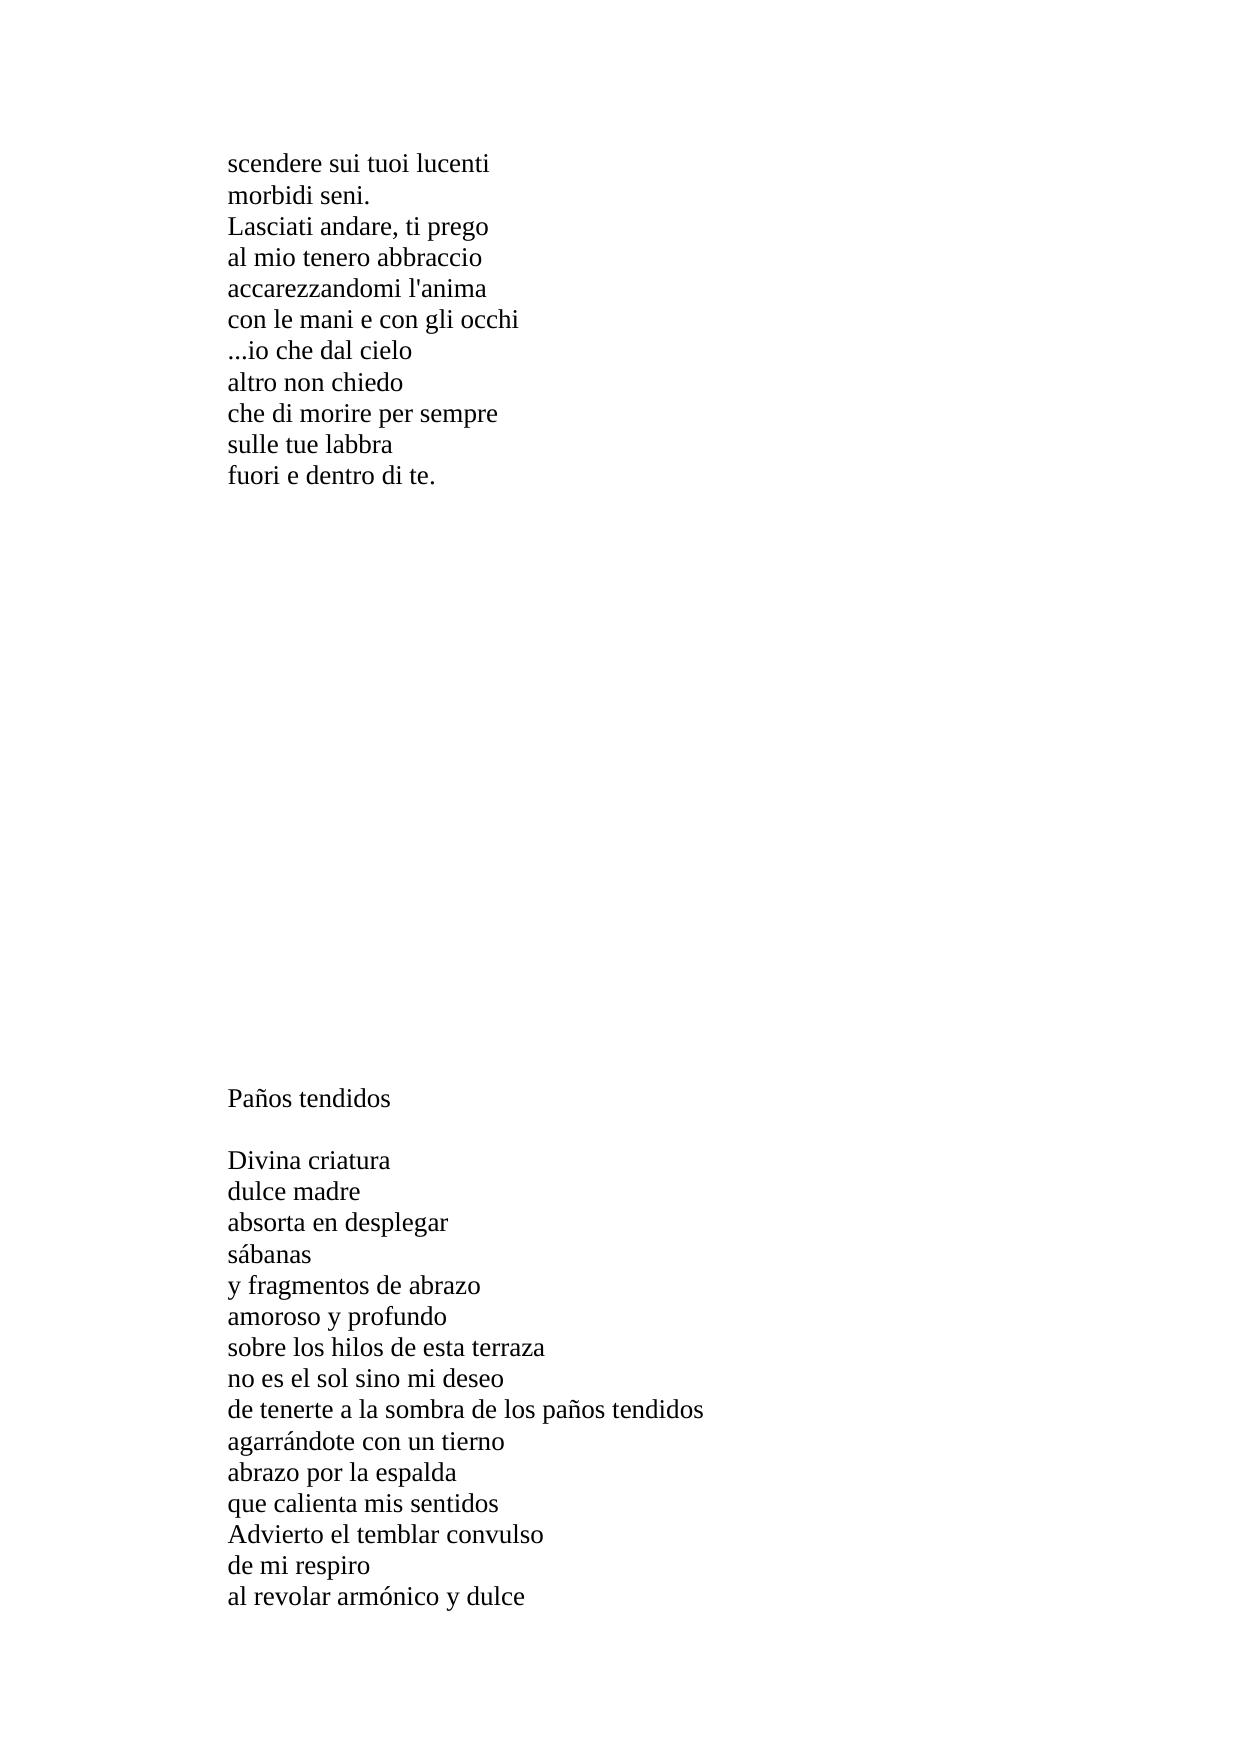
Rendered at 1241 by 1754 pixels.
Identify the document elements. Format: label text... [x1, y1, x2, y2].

text sulle tue labbra [118, 428, 1122, 459]
text al mio tenero abbraccio [118, 241, 1122, 272]
text scendere sui tuoi lucenti [118, 148, 1122, 179]
text con le mani e con gli occhi [118, 303, 1122, 334]
text agarrándote con un tierno [118, 1424, 1122, 1456]
text absorta en desplegar [118, 1207, 1122, 1238]
text fuori e dentro di te. [118, 459, 1122, 490]
text no es el sol sino mi deseo [118, 1362, 1122, 1393]
text al revolar armónico y dulce [118, 1580, 1122, 1611]
text que calienta mis sentidos [118, 1487, 1122, 1518]
text ...io che dal cielo [118, 334, 1122, 366]
text accarezzandomi l'anima [118, 272, 1122, 303]
text sábanas [118, 1238, 1122, 1269]
text de tenerte a la sombra de los paños tendidos [118, 1393, 1122, 1424]
text altro non chiedo [118, 366, 1122, 397]
text dulce madre [118, 1175, 1122, 1207]
text Paños tendidos [118, 1082, 1122, 1113]
text abrazo por la espalda [118, 1456, 1122, 1487]
text sobre los hilos de esta terraza [118, 1331, 1122, 1362]
text amoroso y profundo [118, 1300, 1122, 1331]
text morbidi seni. [118, 179, 1122, 210]
text Divina criatura [118, 1144, 1122, 1175]
text Lasciati andare, ti prego [118, 210, 1122, 241]
text y fragmentos de abrazo [118, 1269, 1122, 1300]
text de mi respiro [118, 1549, 1122, 1580]
text Advierto el temblar convulso [118, 1518, 1122, 1549]
text che di morire per sempre [118, 397, 1122, 428]
